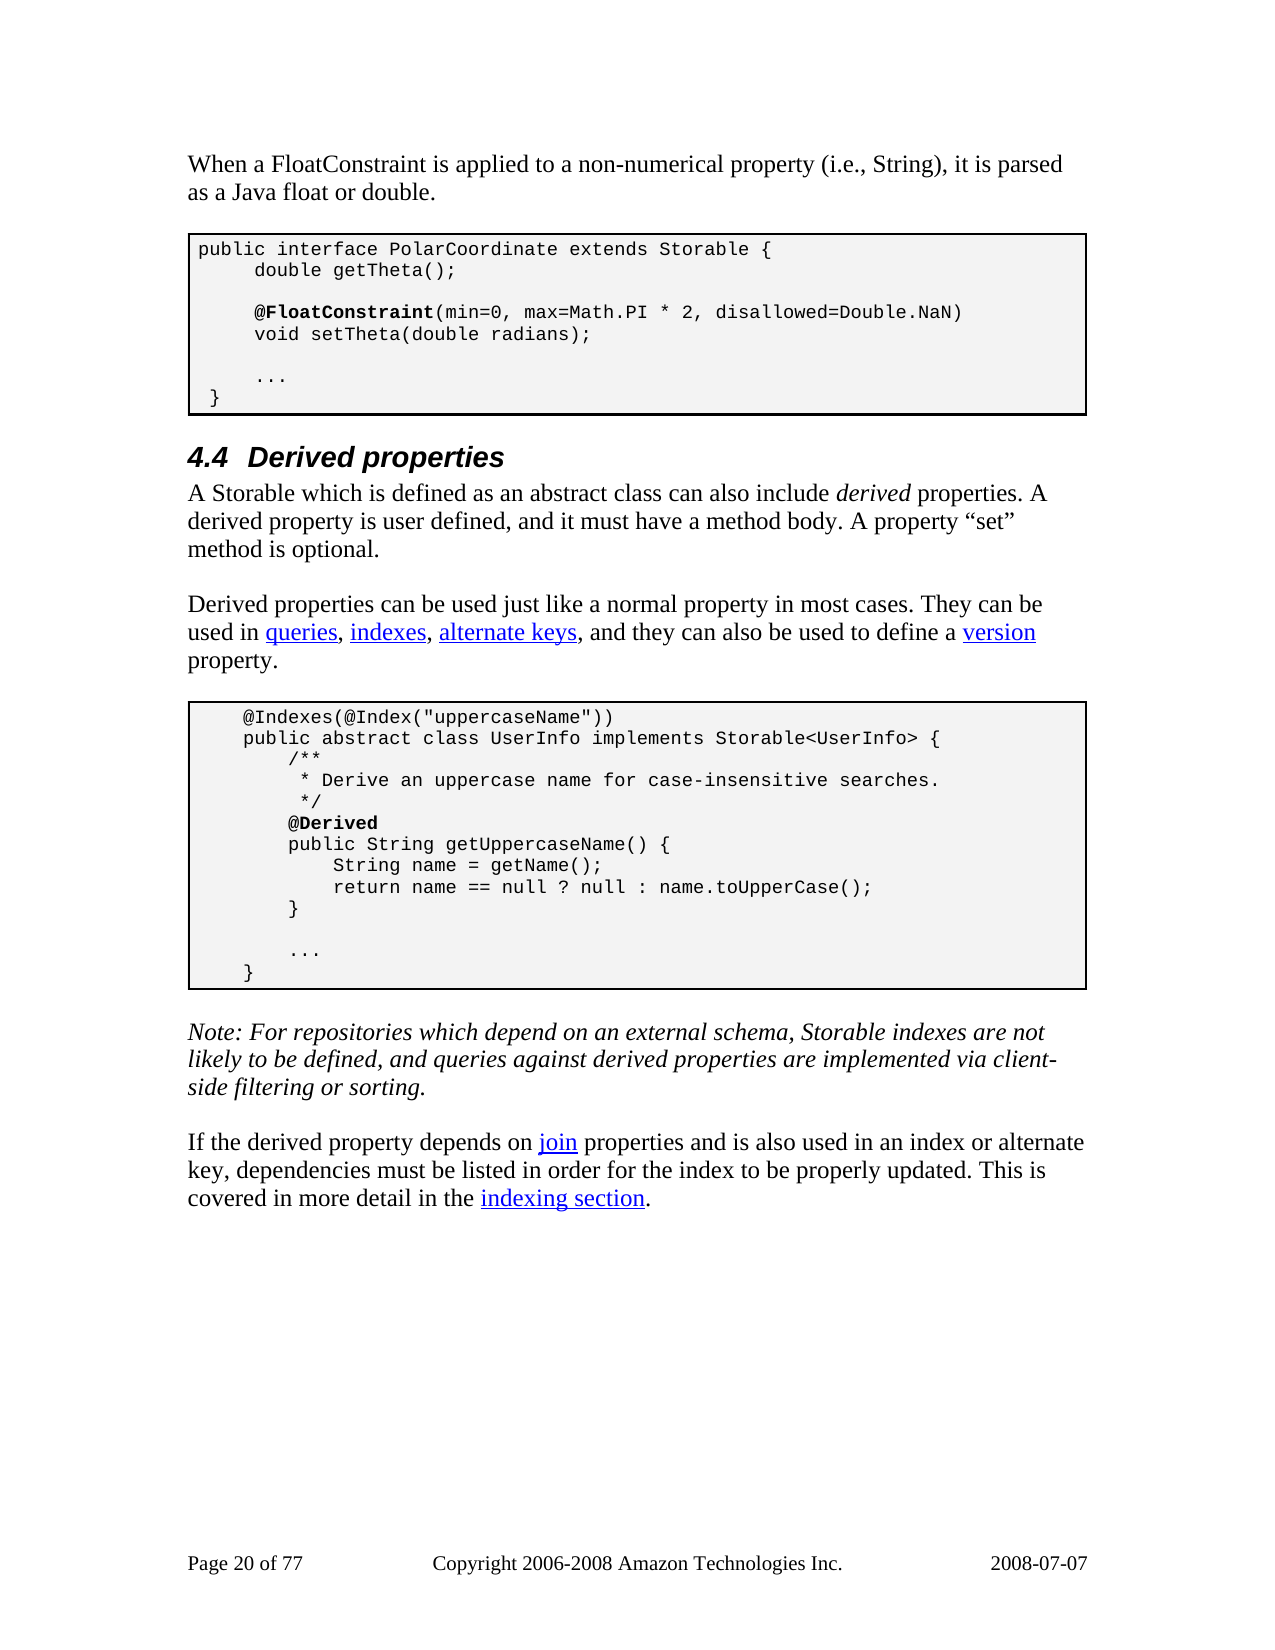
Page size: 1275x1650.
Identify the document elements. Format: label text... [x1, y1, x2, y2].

text @Derived [190, 807, 1085, 829]
text } [190, 956, 1085, 988]
text ... [190, 361, 1085, 382]
text public abstract class UserInfo implements Storable<UserInfo> { [190, 722, 1085, 744]
text When a FloatConstraint is applied to a non-numerical property (i.e., String), it is parsed as a Java float or double. [187, 150, 1087, 205]
subtitle Derived properties [187, 441, 1087, 473]
text */ [190, 786, 1085, 807]
text A Storable which is defined as an abstract class can also include derived properties. A derived property is user defined, and it must have a method body. A property “set” method is optional. [187, 479, 1087, 563]
text /** [190, 744, 1085, 765]
text } [190, 382, 1085, 413]
text Note: For repositories which depend on an external schema, Storable indexes are not likely to be defined, and queries against derived properties are implemented via client-side filtering or sorting. [187, 1018, 1087, 1101]
text ... [190, 935, 1085, 956]
text public interface PolarCoordinate extends Storable { [190, 235, 1085, 254]
text If the derived property depends on join properties and is also used in an index or alternate key, dependencies must be listed in order for the index to be properly updated. This is covered in more detail in the indexing section. [187, 1128, 1087, 1212]
text void setTheta(double radians); [190, 318, 1085, 339]
text @FloatConstraint(min=0, max=Math.PI * 2, disallowed=Double.NaN) [190, 297, 1085, 318]
text double getTheta(); [190, 254, 1085, 276]
text public String getUppercaseName() { [190, 829, 1085, 850]
text * Derive an uppercase name for case-insensitive searches. [190, 765, 1085, 786]
text return name == null ? null : name.toUpperCase(); [190, 871, 1085, 892]
text @Indexes(@Index("uppercaseName")) [190, 703, 1085, 722]
text String name = getName(); [190, 850, 1085, 871]
text } [190, 892, 1085, 914]
text Derived properties can be used just like a normal property in most cases. They can be used in queries, indexes, alternate keys, and they can also be used to define a version property. [187, 590, 1087, 673]
